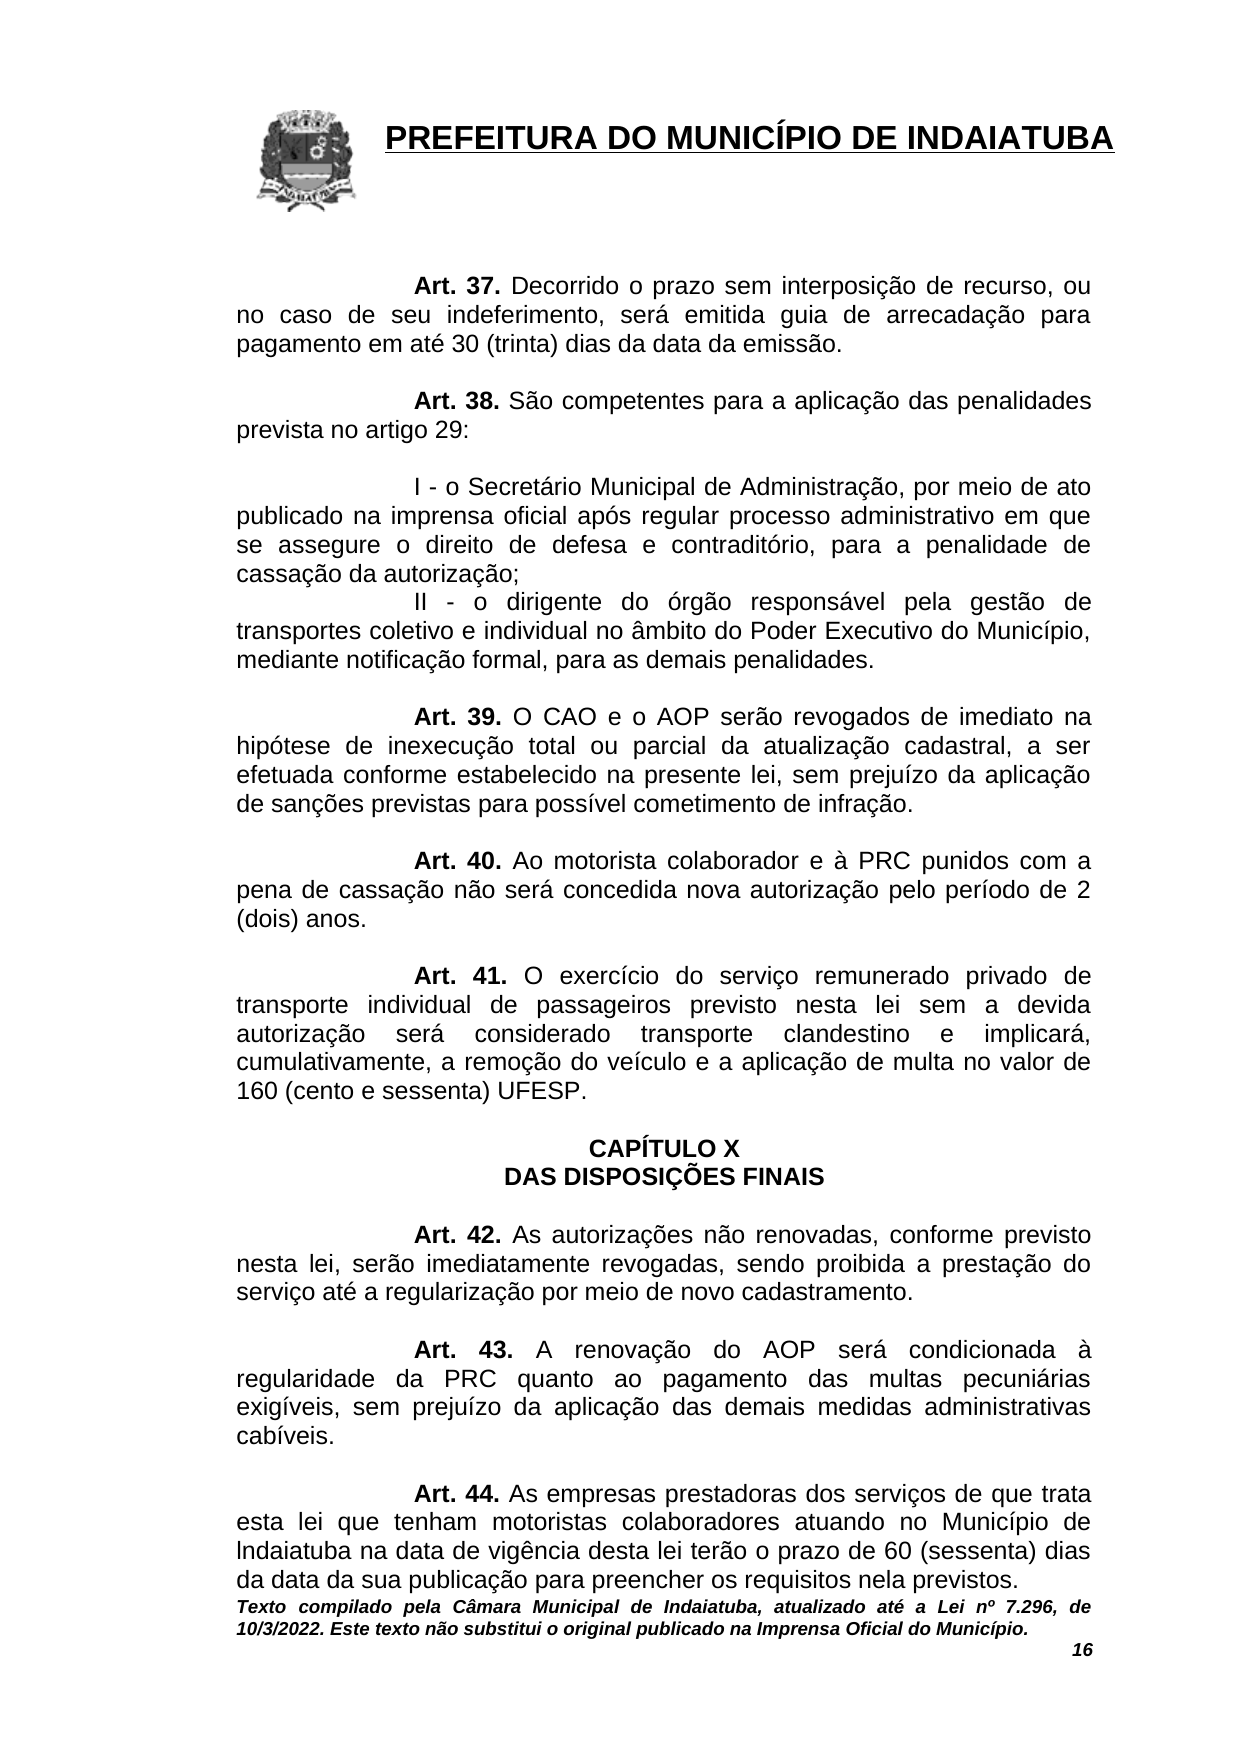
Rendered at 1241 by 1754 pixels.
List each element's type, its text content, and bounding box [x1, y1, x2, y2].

text Art. 41. O exercício do serviço remunerado privado de transporte individual de passageiros previsto nesta lei sem a devida autorização será considerado transporte clandestino e implicará, cumulativamente, a remoção do veículo e a aplicação de multa no valor de 160 (cento e sessenta) UFESP. [236, 961, 1092, 1105]
text Art. 38. São competentes para a aplicação das penalidades prevista no artigo 29: [236, 386, 1092, 443]
text CAPÍTULO X [236, 1133, 1092, 1162]
text DAS DISPOSIÇÕES FINAIS [236, 1162, 1092, 1191]
text Art. 44. As empresas prestadoras dos serviços de que trata esta lei que tenham motoristas colaboradores atuando no Município de lndaiatuba na data de vigência desta lei terão o prazo de 60 (sessenta) dias da data da sua publicação para preencher os requisitos nela previstos. [236, 1478, 1092, 1593]
text Art. 42. As autorizações não renovadas, conforme previsto nesta lei, serão imediatamente revogadas, sendo proibida a prestação do serviço até a regularização por meio de novo cadastramento. [236, 1220, 1092, 1306]
text Art. 37. Decorrido o prazo sem interposição de recurso, ou no caso de seu indeferimento, será emitida guia de arrecadação para pagamento em até 30 (trinta) dias da data da emissão. [236, 271, 1092, 357]
text II - o dirigente do órgão responsável pela gestão de transportes coletivo e individual no âmbito do Poder Executivo do Município, mediante notificação formal, para as demais penalidades. [236, 587, 1092, 673]
text Art. 40. Ao motorista colaborador e à PRC punidos com a pena de cassação não será concedida nova autorização pelo período de 2 (dois) anos. [236, 846, 1092, 932]
text Art. 43. A renovação do AOP será condicionada à regularidade da PRC quanto ao pagamento das multas pecuniárias exigíveis, sem prejuízo da aplicação das demais medidas administrativas cabíveis. [236, 1335, 1092, 1450]
text Art. 39. O CAO e o AOP serão revogados de imediato na hipótese de inexecução total ou parcial da atualização cadastral, a ser efetuada conforme estabelecido na presente lei, sem prejuízo da aplicação de sanções previstas para possível cometimento de infração. [236, 702, 1092, 817]
text I - o Secretário Municipal de Administração, por meio de ato publicado na imprensa oficial após regular processo administrativo em que se assegure o direito de defesa e contraditório, para a penalidade de cassação da autorização; [236, 472, 1092, 587]
